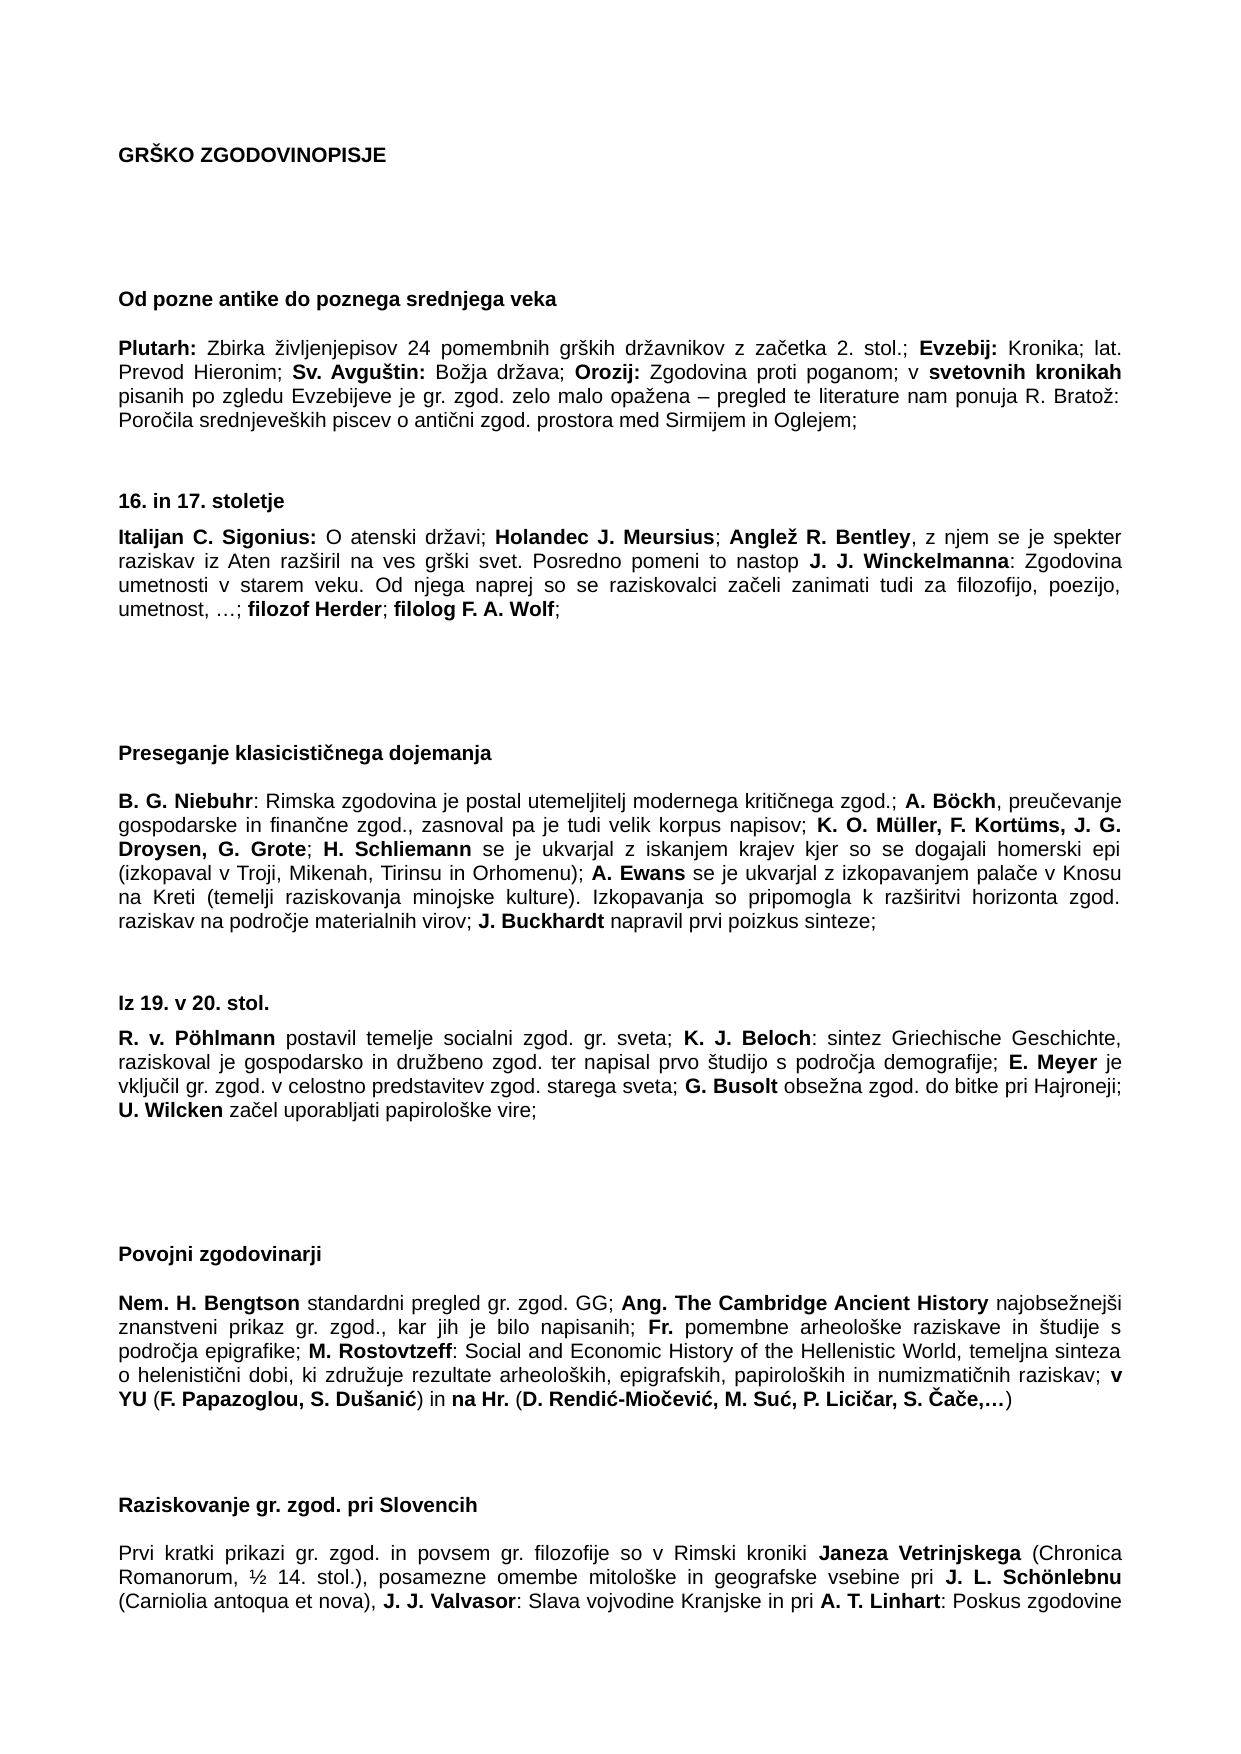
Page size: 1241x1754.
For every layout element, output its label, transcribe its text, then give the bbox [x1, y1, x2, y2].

text Iz 19. v 20. stol. [118, 990, 1122, 1014]
text Italijan C. Sigonius: O atenski državi; Holandec J. Meursius; Anglež R. Bentley, z njem se je spekter raziskav iz Aten razširil na ves grški svet. Posredno pomeni to nastop J. J. Winckelmanna: Zgodovina umetnosti v starem veku. Od njega naprej so se raziskovalci začeli zanimati tudi za filozofijo, poezijo, umetnost, …; filozof Herder; filolog F. A. Wolf; [118, 525, 1122, 621]
subtitle Raziskovanje gr. zgod. pri Slovencih [118, 1493, 1122, 1517]
subtitle Preseganje klasicističnega dojemanja [118, 741, 1122, 764]
text Plutarh: Zbirka življenjepisov 24 pomembnih grških državnikov z začetka 2. stol.; Evzebij: Kronika; lat. Prevod Hieronim; Sv. Avguštin: Božja država; Orozij: Zgodovina proti poganom; v svetovnih kronikah pisanih po zgledu Evzebijeve je gr. zgod. zelo malo opažena – pregled te literature nam ponuja R. Bratož: Poročila srednjeveških piscev o antični zgod. prostora med Sirmijem in Oglejem; [118, 336, 1122, 431]
subtitle GRŠKO ZGODOVINOPISJE [118, 143, 1122, 167]
text R. v. Pöhlmann postavil temelje socialni zgod. gr. sveta; K. J. Beloch: sintez Griechische Geschichte, raziskoval je gospodarsko in družbeno zgod. ter napisal prvo študijo s področja demografije; E. Meyer je vključil gr. zgod. v celostno predstavitev zgod. starega sveta; G. Busolt obsežna zgod. do bitke pri Hajroneji; U. Wilcken začel uporabljati papirološke vire; [118, 1026, 1122, 1122]
subtitle Povojni zgodovinarji [118, 1242, 1122, 1266]
text Nem. H. Bengtson standardni pregled gr. zgod. GG; Ang. The Cambridge Ancient History najobsežnejši znanstveni prikaz gr. zgod., kar jih je bilo napisanih; Fr. pomembne arheološke raziskave in študije s področja epigrafike; M. Rostovtzeff: Social and Economic History of the Hellenistic World, temeljna sinteza o helenistični dobi, ki združuje rezultate arheoloških, epigrafskih, papiroloških in numizmatičnih raziskav; v YU (F. Papazoglou, S. Dušanić) in na Hr. (D. Rendić-Miočević, M. Suć, P. Licičar, S. Čače,…) [118, 1291, 1122, 1410]
text B. G. Niebuhr: Rimska zgodovina je postal utemeljitelj modernega kritičnega zgod.; A. Böckh, preučevanje gospodarske in finančne zgod., zasnoval pa je tudi velik korpus napisov; K. O. Müller, F. Kortüms, J. G. Droysen, G. Grote; H. Schliemann se je ukvarjal z iskanjem krajev kjer so se dogajali homerski epi (izkopaval v Troji, Mikenah, Tirinsu in Orhomenu); A. Ewans se je ukvarjal z izkopavanjem palače v Knosu na Kreti (temelji raziskovanja minojske kulture). Izkopavanja so pripomogla k razširitvi horizonta zgod. raziskav na področje materialnih virov; J. Buckhardt napravil prvi poizkus sinteze; [118, 789, 1122, 933]
text 16. in 17. stoletje [118, 489, 1122, 513]
subtitle Od pozne antike do poznega srednjega veka [118, 287, 1122, 311]
text Prvi kratki prikazi gr. zgod. in povsem gr. filozofije so v Rimski kroniki Janeza Vetrinjskega (Chronica Romanorum, ½ 14. stol.), posamezne omembe mitološke in geografske vsebine pri J. L. Schönlebnu (Carniolia antoqua et nova), J. J. Valvasor: Slava vojvodine Kranjske in pri A. T. Linhart: Poskus zgodovine [118, 1541, 1122, 1613]
